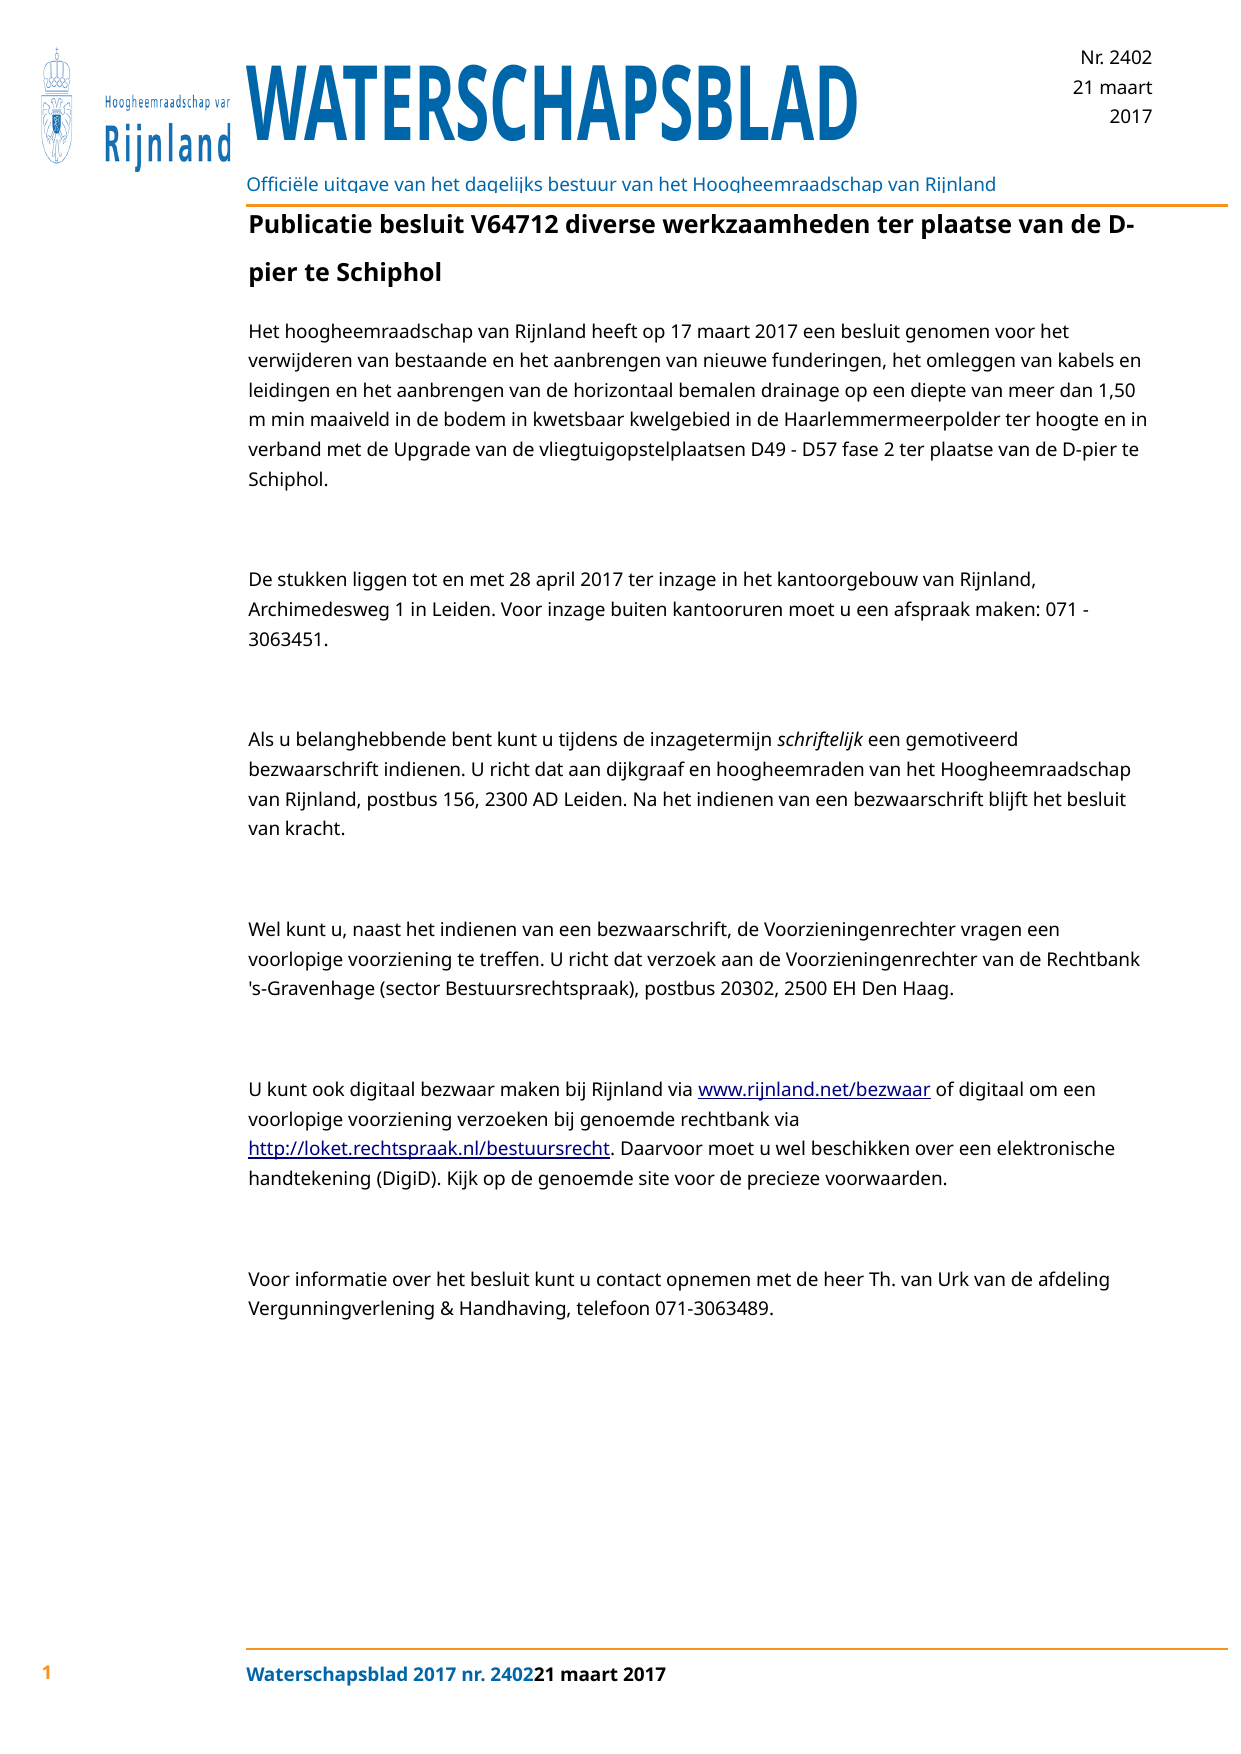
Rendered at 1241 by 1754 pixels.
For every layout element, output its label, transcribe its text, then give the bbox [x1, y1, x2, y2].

text Het hoogheemraadschap van Rijnland heeft op 17 maart 2017 een besluit genomen voor het verwijderen van bestaande en het aanbrengen van nieuwe funderingen, het omleggen van kabels en leidingen en het aanbrengen van de horizontaal bemalen drainage op een diepte van meer dan 1,50 m min maaiveld in de bodem in kwetsbaar kwelgebied in de Haarlemmermeerpolder ter hoogte en in verband met de Upgrade van de vliegtuigopstelplaatsen D49 - D57 fase 2 ter plaatse van de D-pier te Schiphol. [248, 318, 1152, 492]
text Publicatie besluit V64712 diverse werkzaamheden ter plaatse van de D-pier te Schiphol [248, 207, 1152, 288]
text De stukken liggen tot en met 28 april 2017 ter inzage in het kantoorgebouw van Rijnland, Archimedesweg 1 in Leiden. Voor inzage buiten kantooruren moet u een afspraak maken: 071 - 3063451. [248, 567, 1152, 652]
picture [41, 47, 231, 172]
text Als u belanghebbende bent kunt u tijdens de inzagetermijn schriftelijk een gemotiveerd bezwaarschrift indienen. U richt dat aan dijkgraaf en hoogheemraden van het Hoogheemraadschap van Rijnland, postbus 156, 2300 AD Leiden. Na het indienen van een bezwaarschrift blijft het besluit van kracht. [248, 727, 1152, 841]
text Voor informatie over het besluit kunt u contact opnemen met de heer Th. van Urk van de afdeling Vergunningverlening & Handhaving, telefoon 071-3063489. [248, 1266, 1152, 1321]
text U kunt ook digitaal bezwaar maken bij Rijnland via www.rijnland.net/bezwaar of digitaal om een voorlopige voorziening verzoeken bij genoemde rechtbank via http://loket.rechtspraak.nl/bestuursrecht. Daarvoor moet u wel beschikken over een elektronische handtekening (DigiD). Kijk op de genoemde site voor de precieze voorwaarden. [248, 1076, 1152, 1191]
text Wel kunt u, naast het indienen van een bezwaarschrift, de Voorzieningenrechter vragen een voorlopige voorziening te treffen. U richt dat verzoek aan de Voorzieningenrechter van de Rechtbank 's-Gravenhage (sector Bestuursrechtspraak), postbus 20302, 2500 EH Den Haag. [248, 916, 1152, 1001]
